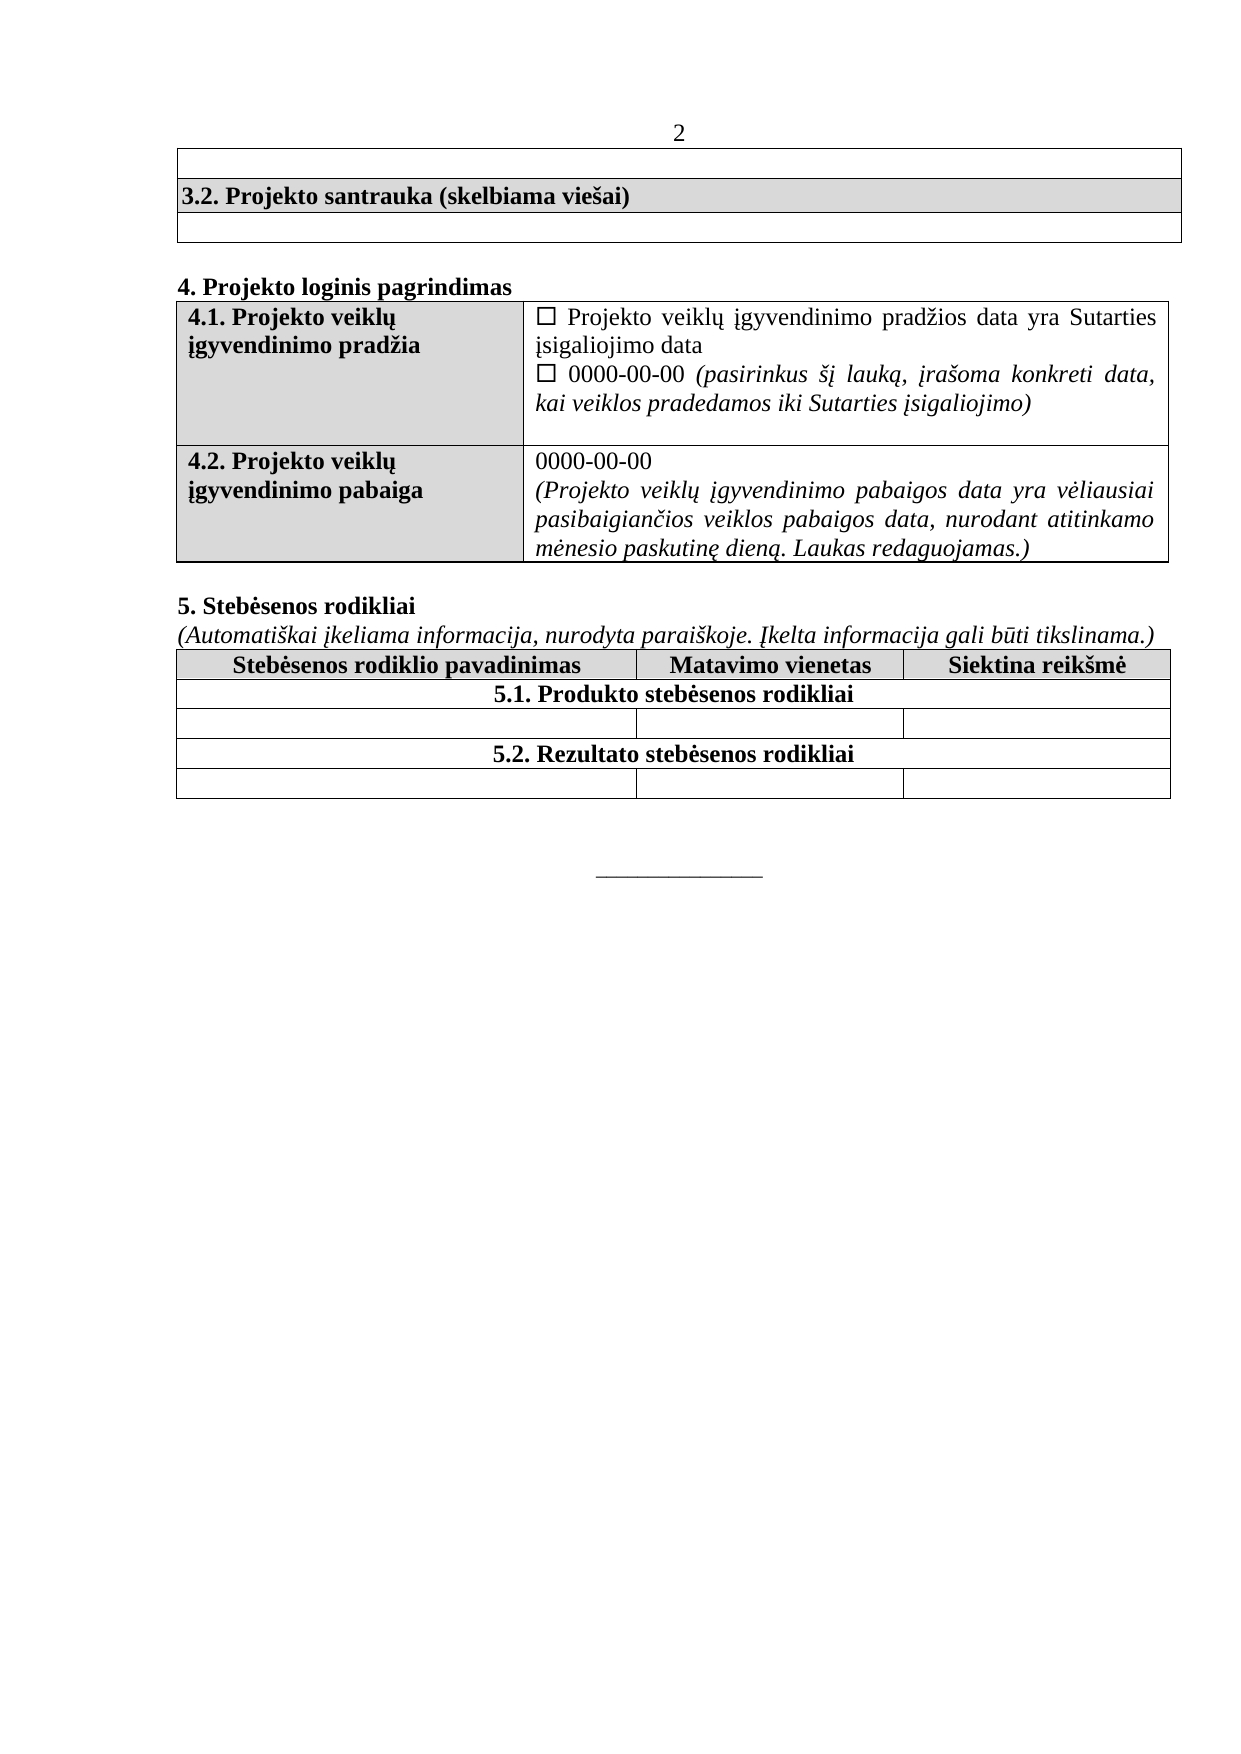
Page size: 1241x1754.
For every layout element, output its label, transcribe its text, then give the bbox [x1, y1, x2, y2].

table_cell [637, 709, 641, 738]
text 5. Stebėsenos rodikliai [177, 591, 1181, 620]
table_cell 0000-00-00 (Projekto veiklų įgyvendinimo pabaigos data yra vėliausiai pasibaigiančios veiklos pabaigos data, nurodant atitinkamo mėnesio paskutinę dieną. Laukas redaguojamas.) [524, 446, 1168, 561]
table_cell 3.2. Projekto santrauka (skelbiama viešai) [178, 179, 1181, 212]
table_header Matavimo vienetas [637, 650, 903, 678]
table_cell [1166, 709, 1170, 738]
table_header  Projekto veiklų įgyvendinimo pradžios data yra Sutarties įsigaliojimo data  0000-00-00 (pasirinkus šį lauką, įrašoma konkreti data, kai veiklos pradedamos iki Sutarties įsigaliojimo) [524, 302, 1168, 445]
text ________________ [177, 856, 1181, 880]
table_header Stebėsenos rodiklio pavadinimas [177, 650, 636, 678]
table_cell [637, 769, 641, 798]
table_header 4.1. Projekto veiklų įgyvendinimo pradžia [177, 302, 523, 445]
table_cell [904, 769, 908, 798]
table_cell [177, 709, 181, 738]
text (Automatiškai įkeliama informacija, nurodyta paraiškoje. Įkelta informacija gali būti tikslinama.) [177, 620, 1181, 649]
table_header Siektina reikšmė [904, 650, 1170, 678]
text 4. Projekto loginis pagrindimas [177, 272, 1181, 301]
table_cell [177, 769, 181, 798]
table_cell [178, 213, 1181, 242]
table_cell [178, 149, 1181, 177]
table_cell [1166, 769, 1170, 798]
table_cell 4.2. Projekto veiklų įgyvendinimo pabaiga [177, 446, 523, 561]
table_cell [904, 709, 908, 738]
